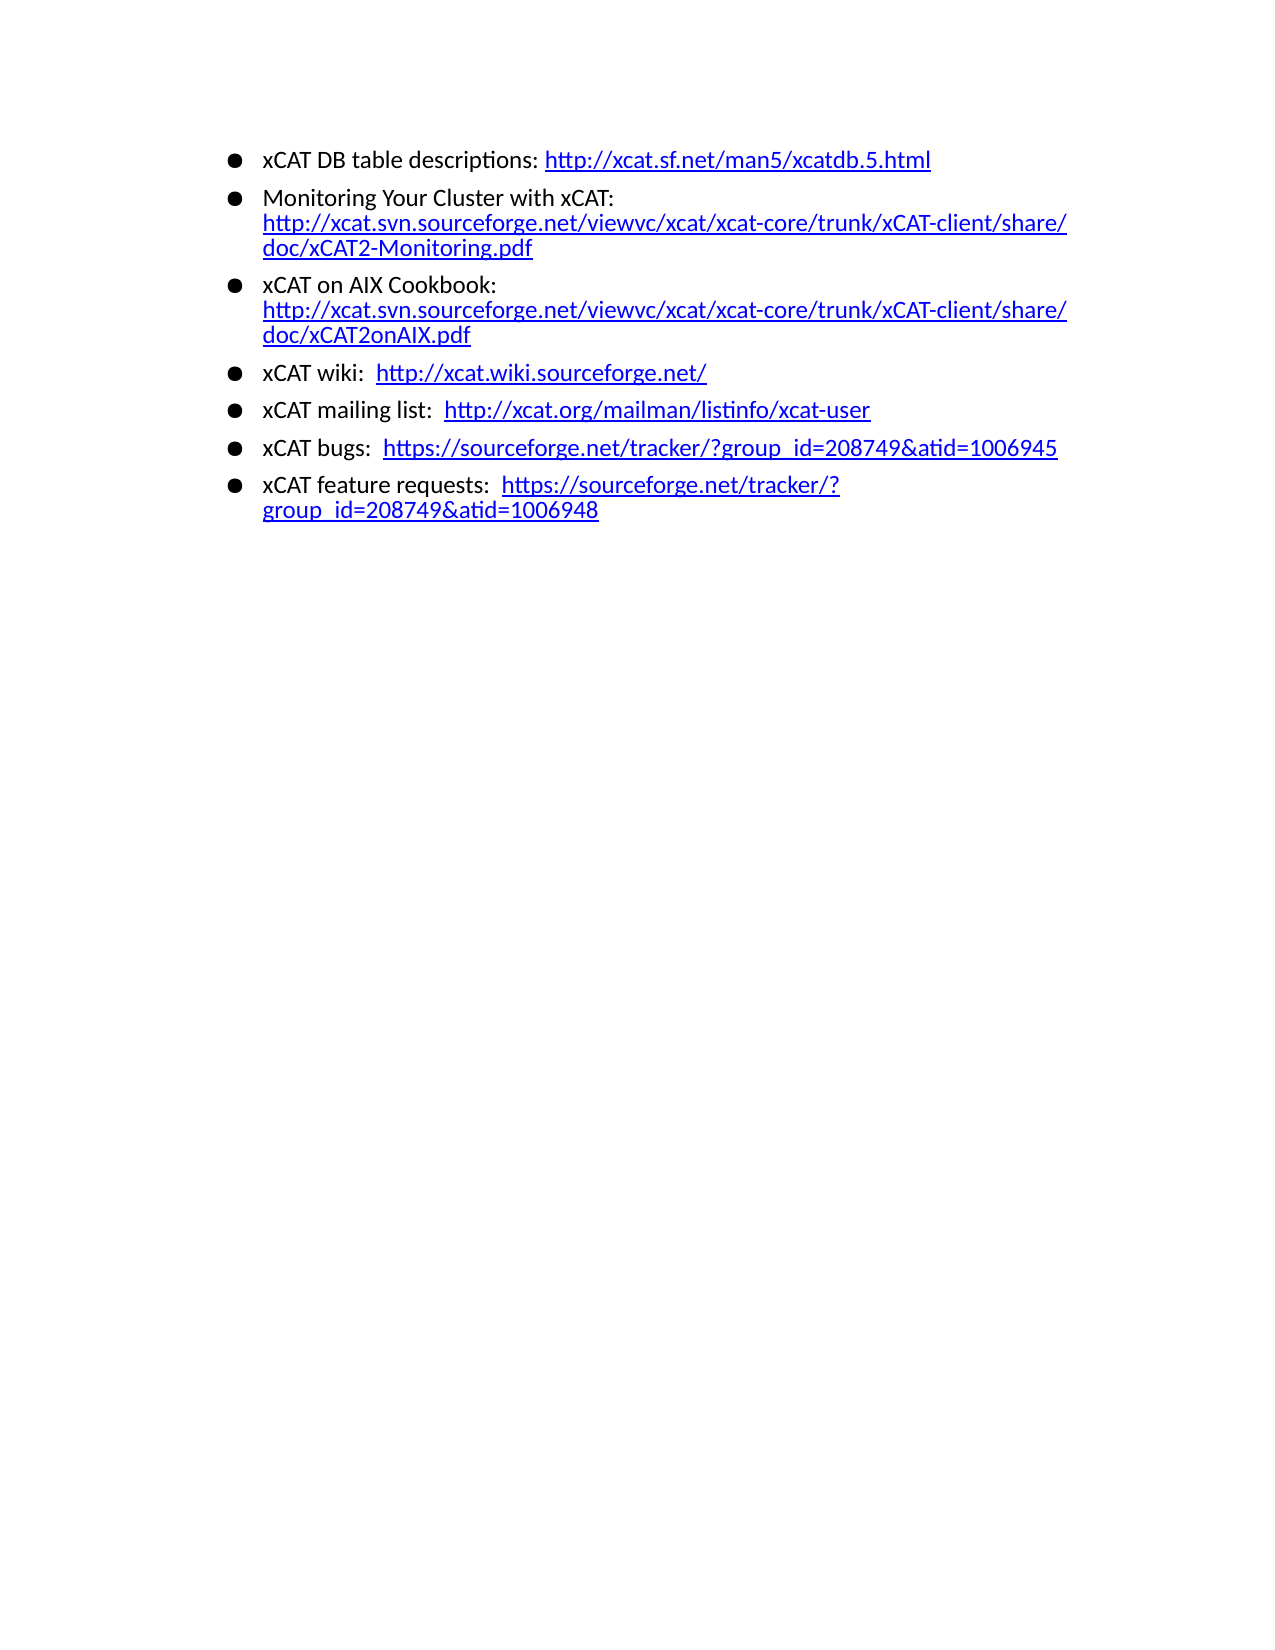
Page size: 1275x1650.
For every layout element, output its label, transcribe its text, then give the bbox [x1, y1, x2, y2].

list xCAT DB table descriptions: http://xcat.sf.net/man5/xcatdb.5.html [225, 150, 1087, 175]
list xCAT wiki: http://xcat.wiki.sourceforge.net/ [225, 362, 1087, 387]
list Monitoring Your Cluster with xCAT: http://xcat.svn.sourceforge.net/viewvc/xcat/xcat-core/trunk/xCAT-client/share/doc/xCAT2-Monitoring.pdf [225, 187, 1087, 262]
list xCAT bugs: https://sourceforge.net/tracker/?group_id=208749&atid=1006945 [225, 437, 1087, 462]
list xCAT on AIX Cookbook: http://xcat.svn.sourceforge.net/viewvc/xcat/xcat-core/trunk/xCAT-client/share/doc/xCAT2onAIX.pdf [225, 275, 1087, 350]
list xCAT mailing list: http://xcat.org/mailman/listinfo/xcat-user [225, 400, 1087, 425]
list xCAT feature requests: https://sourceforge.net/tracker/?group_id=208749&atid=1006948 [225, 475, 1087, 525]
